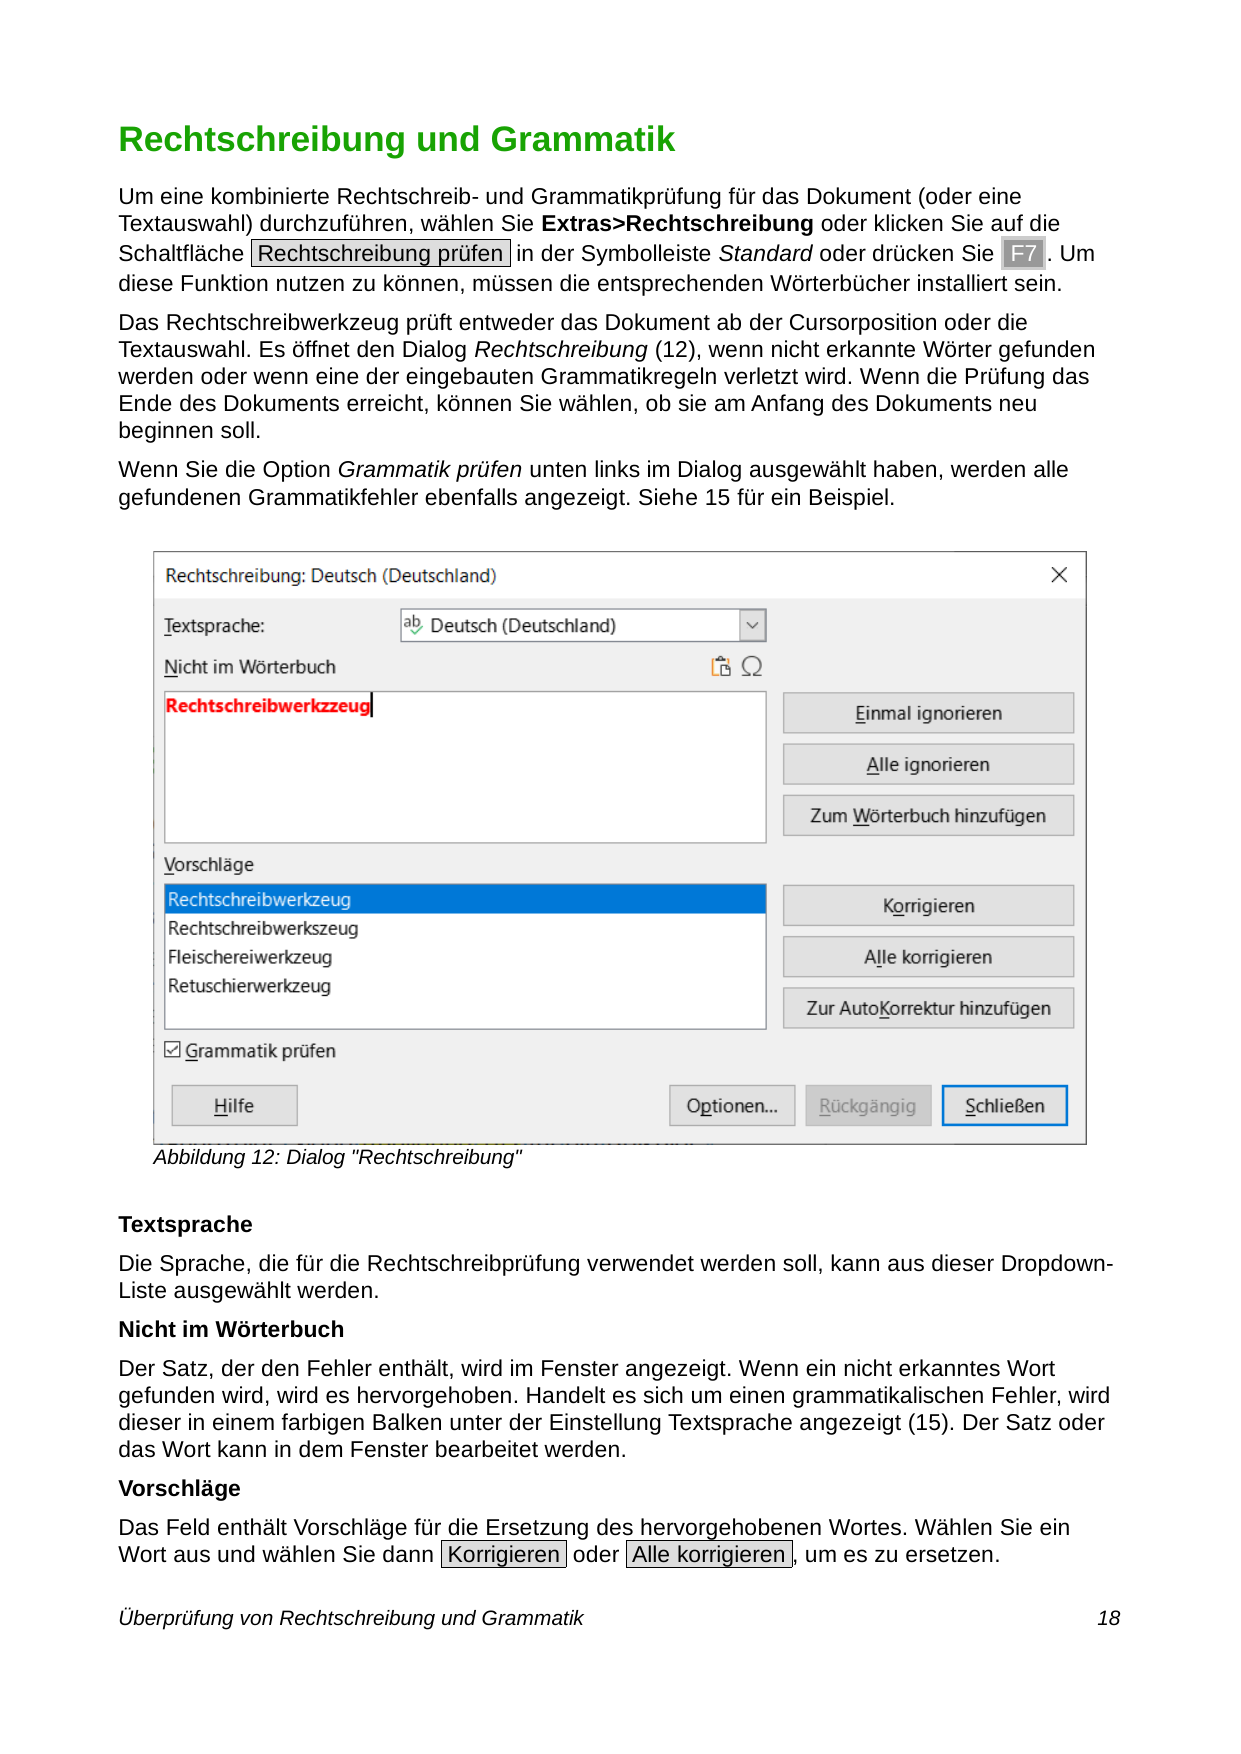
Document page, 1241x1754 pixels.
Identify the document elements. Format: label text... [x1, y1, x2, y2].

text Wenn Sie die Option Grammatik prüfen unten links im Dialog ausgewählt haben, werden alle gefundenen Grammatikfehler ebenfalls angezeigt. Siehe Abbildung 15 für ein Beispiel. [118, 456, 1122, 510]
text Um eine kombinierte Rechtschreib- und Grammatikprüfung für das Dokument (oder eine Textauswahl) durchzuführen, wählen Sie Extras>Rechtschreibung oder klicken Sie auf die Schaltfläche Rechtschreibung prüfen in der Symbolleiste Standard oder drücken Sie F7. Um diese Funktion nutzen zu können, müssen die entsprechenden Wörterbücher installiert sein. [118, 182, 1122, 297]
picture [153, 551, 1087, 1145]
text Abbildung 12: Dialog "Rechtschreibung" [153, 1145, 1087, 1169]
text Vorschläge [118, 1474, 1122, 1501]
text Der Satz, der den Fehler enthält, wird im Fenster angezeigt. Wenn ein nicht erkanntes Wort gefunden wird, wird es hervorgehoben. Handelt es sich um einen grammatikalischen Fehler, wird dieser in einem farbigen Balken unter der Einstellung Textsprache angezeigt (Abbildung 15). Der Satz oder das Wort kann in dem Fenster bearbeitet werden. [118, 1354, 1122, 1462]
text Nicht im Wörterbuch [118, 1315, 1122, 1342]
text Das Rechtschreibwerkzeug prüft entweder das Dokument ab der Cursorposition oder die Textauswahl. Es öffnet den Dialog Rechtschreibung (Abbildung 12), wenn nicht erkannte Wörter gefunden werden oder wenn eine der eingebauten Grammatikregeln verletzt wird. Wenn die Prüfung das Ende des Dokuments erreicht, können Sie wählen, ob sie am Anfang des Dokuments neu beginnen soll. [118, 308, 1122, 444]
subtitle Rechtschreibung und Grammatik [118, 118, 1122, 159]
text Das Feld enthält Vorschläge für die Ersetzung des hervorgehobenen Wortes. Wählen Sie ein Wort aus und wählen Sie dann Korrigieren oder Alle korrigieren, um es zu ersetzen. [118, 1513, 1122, 1567]
text Die Sprache, die für die Rechtschreibprüfung verwendet werden soll, kann aus dieser Dropdown-Liste ausgewählt werden. [118, 1249, 1122, 1303]
text Textsprache [118, 1210, 1122, 1237]
